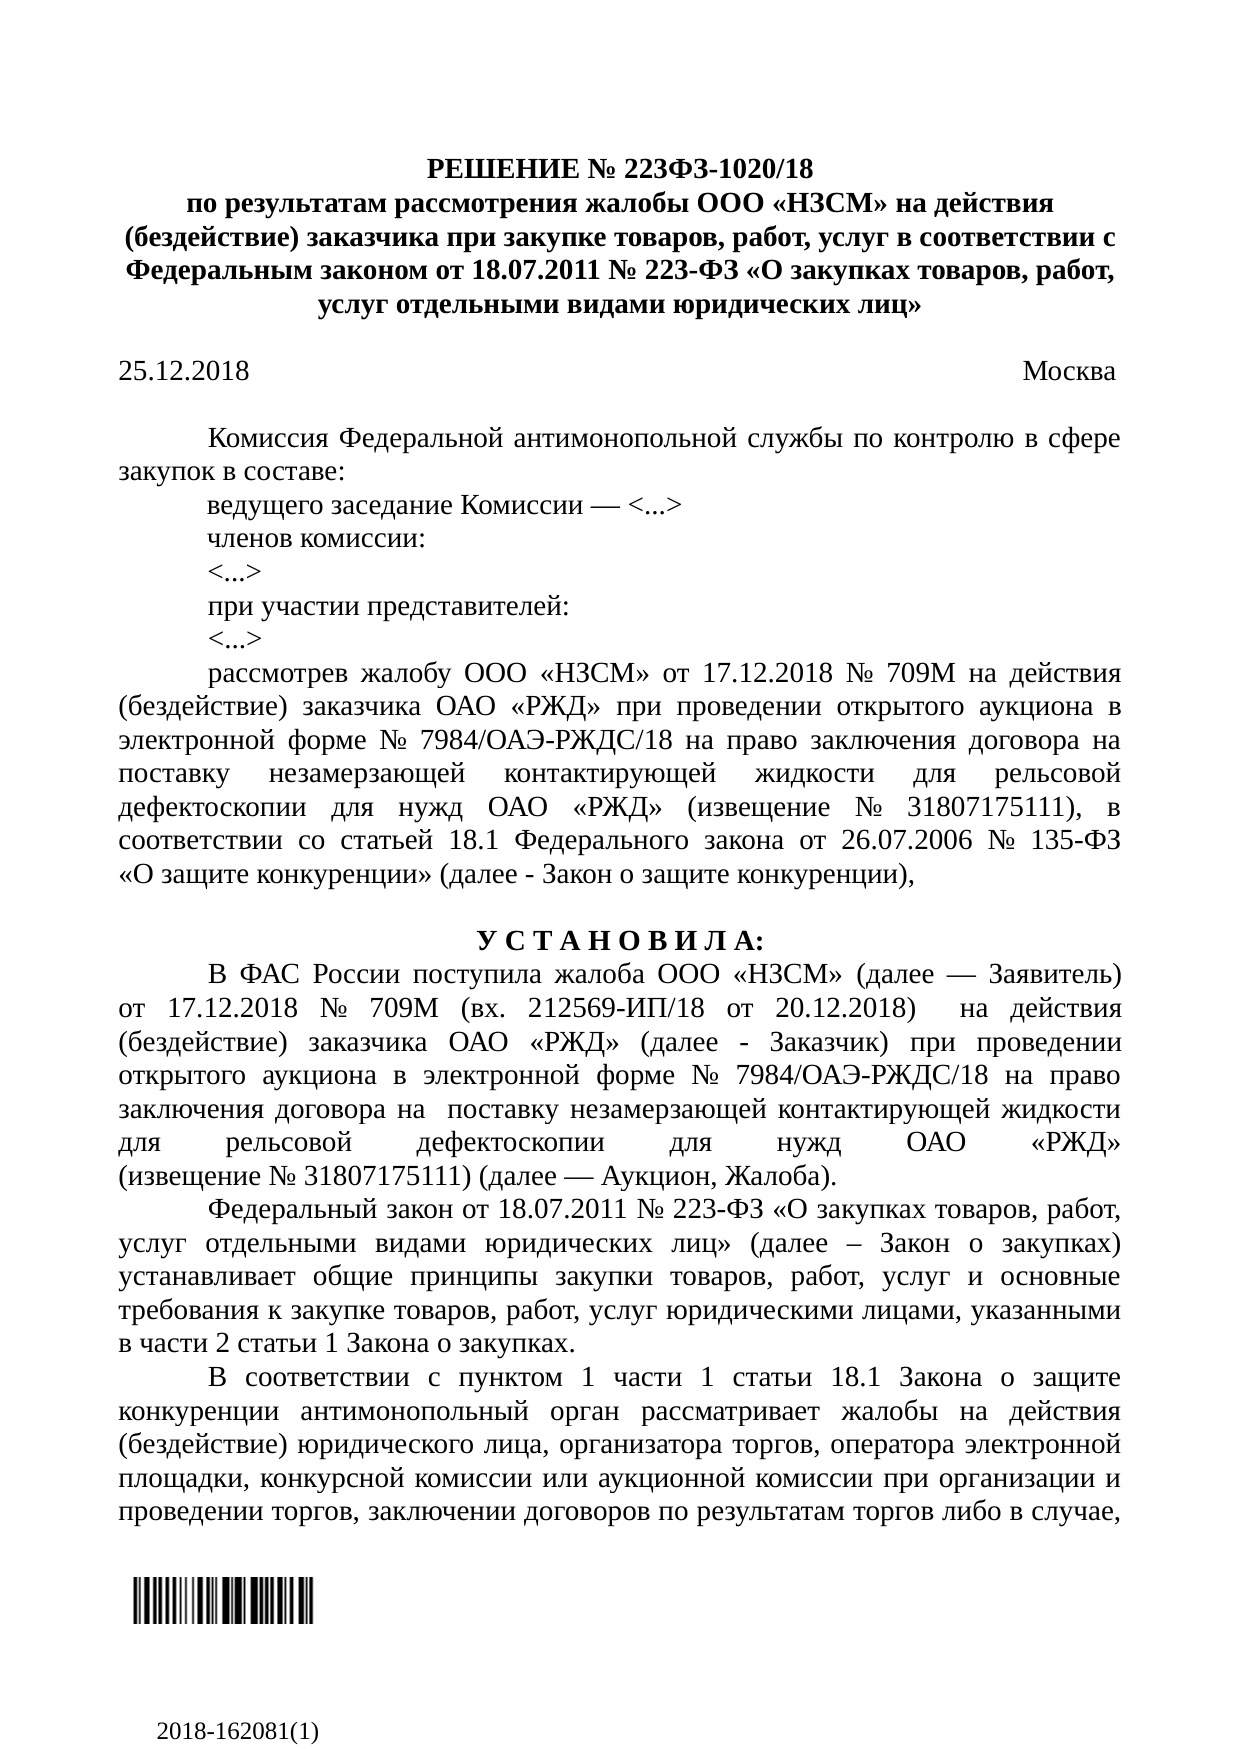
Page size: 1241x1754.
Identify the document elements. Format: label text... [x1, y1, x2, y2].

picture [118, 1577, 331, 1624]
text при участии представителей: [118, 588, 1122, 621]
text РЕШЕНИЕ № 223ФЗ-1020/18 [118, 152, 1122, 185]
text по результатам рассмотрения жалобы ООО «НЗСМ» на действия (бездействие) заказчика при закупке товаров, работ, услуг в соответствии с Федеральным законом от 18.07.2011 № 223-ФЗ «О закупках товаров, работ, услуг отдельными видами юридических лиц» [118, 185, 1122, 319]
text У С Т А Н О В И Л А: [118, 923, 1122, 957]
text <...> [118, 621, 1122, 655]
text <...> [118, 554, 1122, 588]
text 25.12.2018 Москва [118, 353, 1122, 386]
text ведущего заседание Комиссии — <...> [118, 487, 1122, 521]
text В соответствии с пунктом 1 части 1 статьи 18.1 Закона о защите конкуренции антимонопольный орган рассматривает жалобы на действия (бездействие) юридического лица, организатора торгов, оператора электронной площадки, конкурсной комиссии или аукционной комиссии при организации и проведении торгов, заключении договоров по результатам торгов либо в случае, [118, 1359, 1122, 1527]
text рассмотрев жалобу ООО «НЗСМ» от 17.12.2018 № 709М на действия (бездействие) заказчика ОАО «РЖД» при проведении открытого аукциона в электронной форме № 7984/ОАЭ-РЖДС/18 на право заключения договора на поставку незамерзающей контактирующей жидкости для рельсовой дефектоскопии для нужд ОАО «РЖД» (извещение № 31807175111), в соответствии со статьей 18.1 Федерального закона от 26.07.2006 № 135-ФЗ «О защите конкуренции» (далее - Закон о защите конкуренции), [118, 655, 1122, 889]
text Федеральный закон от 18.07.2011 № 223-ФЗ «О закупках товаров, работ, услуг отдельными видами юридических лиц» (далее – Закон о закупках) устанавливает общие принципы закупки товаров, работ, услуг и основные требования к закупке товаров, работ, услуг юридическими лицами, указанными в части 2 статьи 1 Закона о закупках. [118, 1191, 1122, 1359]
text членов комиссии: [118, 521, 1122, 554]
text В ФАС России поступила жалоба ООО «НЗСМ» (далее — Заявитель) от 17.12.2018 № 709М (вх. 212569-ИП/18 от 20.12.2018) на действия (бездействие) заказчика ОАО «РЖД» (далее - Заказчик) при проведении открытого аукциона в электронной форме № 7984/ОАЭ-РЖДС/18 на право заключения договора на поставку незамерзающей контактирующей жидкости для рельсовой дефектоскопии для нужд ОАО «РЖД» (извещение № 31807175111) (далее — Аукцион, Жалоба). [118, 957, 1122, 1191]
text Комиссия Федеральной антимонопольной службы по контролю в сфере закупок в составе: [118, 420, 1122, 487]
